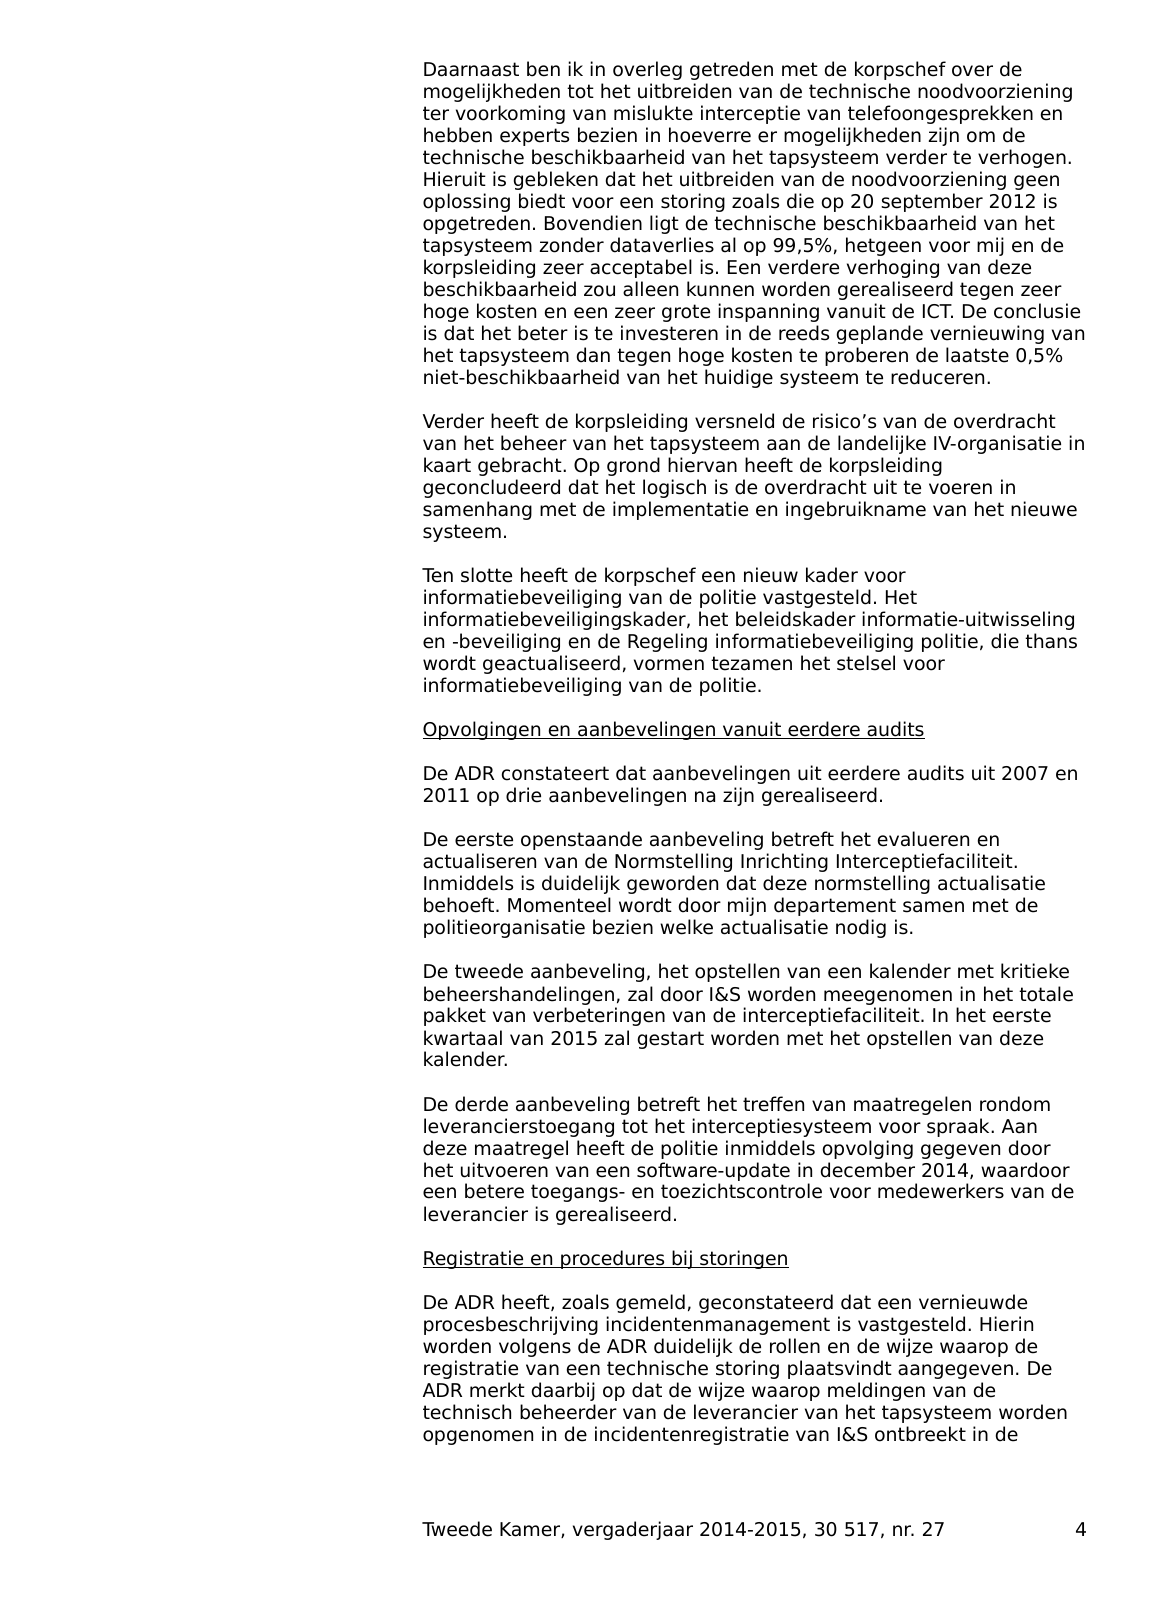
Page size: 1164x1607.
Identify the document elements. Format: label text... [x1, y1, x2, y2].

text De ADR constateert dat aanbevelingen uit eerdere audits uit 2007 en 2011 op drie aanbevelingen na zijn gerealiseerd. [422, 763, 1087, 807]
text De derde aanbeveling betreft het treffen van maatregelen rondom leverancierstoegang tot het interceptiesysteem voor spraak. Aan deze maatregel heeft de politie inmiddels opvolging gegeven door het uitvoeren van een software-update in december 2014, waardoor een betere toegangs- en toezichtscontrole voor medewerkers van de leverancier is gerealiseerd. [422, 1093, 1087, 1225]
text Ten slotte heeft de korpschef een nieuw kader voor informatiebeveiliging van de politie vastgesteld. Het informatiebeveiligingskader, het beleidskader informatie-uitwisseling en -beveiliging en de Regeling informatiebeveiliging politie, die thans wordt geactualiseerd, vormen tezamen het stelsel voor informatiebeveiliging van de politie. [422, 565, 1087, 697]
text De tweede aanbeveling, het opstellen van een kalender met kritieke beheershandelingen, zal door I&S worden meegenomen in het totale pakket van verbeteringen van de interceptiefaciliteit. In het eerste kwartaal van 2015 zal gestart worden met het opstellen van deze kalender. [422, 961, 1087, 1071]
subtitle Registratie en procedures bij storingen [422, 1248, 1087, 1269]
subtitle Opvolgingen en aanbevelingen vanuit eerdere audits [422, 719, 1087, 741]
text Verder heeft de korpsleiding versneld de risico’s van de overdracht van het beheer van het tapsysteem aan de landelijke IV-organisatie in kaart gebracht. Op grond hiervan heeft de korpsleiding geconcludeerd dat het logisch is de overdracht uit te voeren in samenhang met de implementatie en ingebruikname van het nieuwe systeem. [422, 411, 1087, 543]
text De ADR heeft, zoals gemeld, geconstateerd dat een vernieuwde procesbeschrijving incidentenmanagement is vastgesteld. Hierin worden volgens de ADR duidelijk de rollen en de wijze waarop de registratie van een technische storing plaatsvindt aangegeven. De ADR merkt daarbij op dat de wijze waarop meldingen van de technisch beheerder van de leverancier van het tapsysteem worden opgenomen in de incidentenregistratie van I&S ontbreekt in de [422, 1292, 1087, 1446]
text Daarnaast ben ik in overleg getreden met de korpschef over de mogelijkheden tot het uitbreiden van de technische noodvoorziening ter voorkoming van mislukte interceptie van telefoongesprekken en hebben experts bezien in hoeverre er mogelijkheden zijn om de technische beschikbaarheid van het tapsysteem verder te verhogen. Hieruit is gebleken dat het uitbreiden van de noodvoorziening geen oplossing biedt voor een storing zoals die op 20 september 2012 is opgetreden. Bovendien ligt de technische beschikbaarheid van het tapsysteem zonder dataverlies al op 99,5%, hetgeen voor mij en de korpsleiding zeer acceptabel is. Een verdere verhoging van deze beschikbaarheid zou alleen kunnen worden gerealiseerd tegen zeer hoge kosten en een zeer grote inspanning vanuit de ICT. De conclusie is dat het beter is te investeren in de reeds geplande vernieuwing van het tapsysteem dan tegen hoge kosten te proberen de laatste 0,5% niet-beschikbaarheid van het huidige systeem te reduceren. [422, 59, 1087, 389]
text De eerste openstaande aanbeveling betreft het evalueren en actualiseren van de Normstelling Inrichting Interceptiefaciliteit. Inmiddels is duidelijk geworden dat deze normstelling actualisatie behoeft. Momenteel wordt door mijn departement samen met de politieorganisatie bezien welke actualisatie nodig is. [422, 829, 1087, 939]
